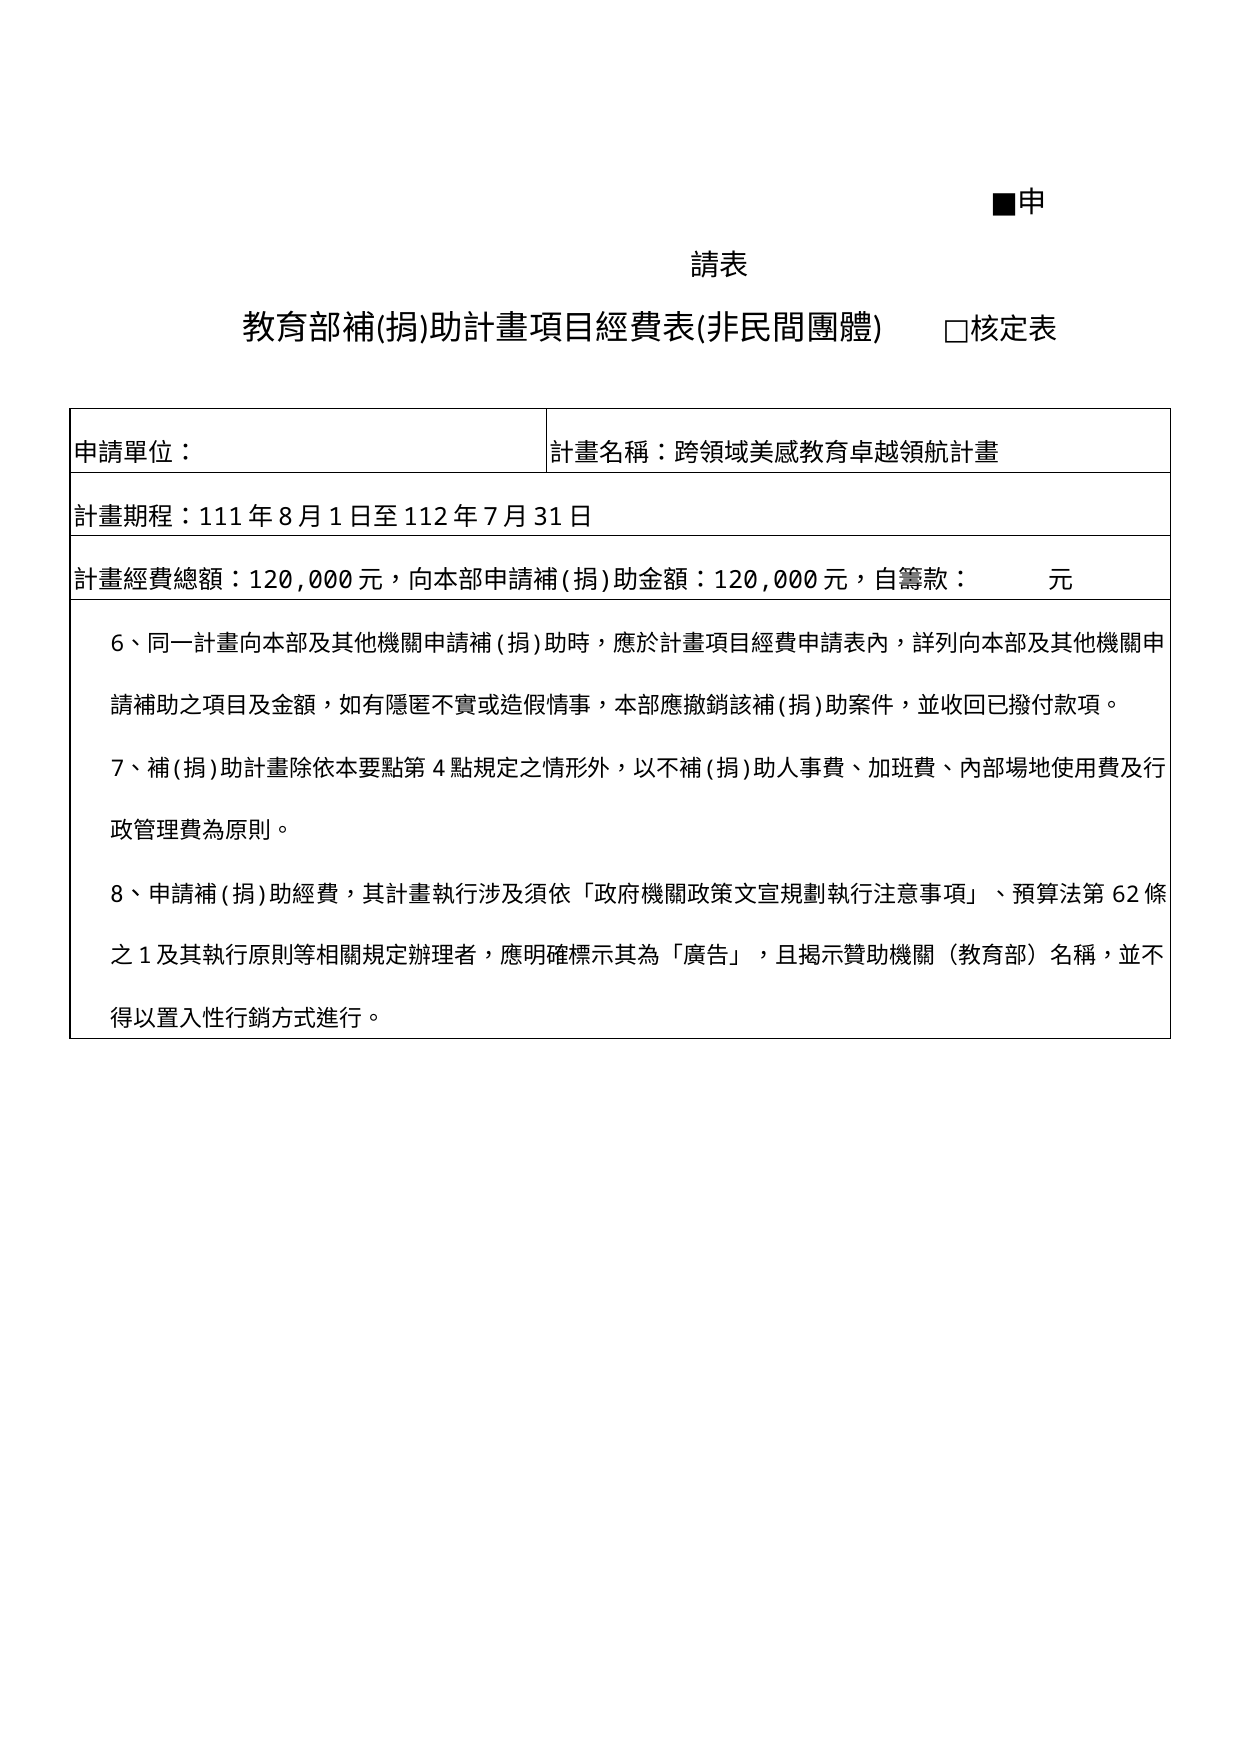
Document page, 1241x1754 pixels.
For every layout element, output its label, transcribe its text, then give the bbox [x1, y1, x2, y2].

table_header [238, 158, 385, 283]
table_cell 教育部補(捐)助計畫項目經費表(非民間團體) □核定表 [238, 283, 1062, 346]
table_cell [114, 346, 238, 408]
table_header ■申請表 [687, 158, 1062, 283]
table_header [1062, 158, 1170, 283]
table_cell 計畫名稱：跨領域美感教育卓越領航計畫 [547, 409, 1170, 472]
table_cell 計畫期程：111年8月1日至112年7月31日 [71, 473, 1170, 535]
table_cell 計畫經費總額：120,000元，向本部申請補(捐)助金額：120,000元，自籌款： 元 [71, 536, 1170, 599]
table_cell [385, 346, 485, 408]
table_header [485, 158, 687, 283]
table_cell [70, 346, 114, 408]
table_cell 申請單位： [71, 409, 546, 472]
table_header [385, 158, 485, 283]
table_cell [114, 283, 238, 346]
table_header [114, 158, 238, 283]
table_cell [70, 283, 114, 346]
table_cell [485, 346, 687, 408]
table_cell 備註： 本表適用政府機關(構)、公私立學校、特種基金及行政法人。 各計畫執行單位應事先擬訂經費支用項目，並於本表說明欄詳實敘明。 各執行單位經費動支應依中央政府各項經費支用規定、本部各計畫補(捐)助要點及本要點經費編列基準表規定辦理。 上述中央政府經費支用規定，得逕於「行政院主計總處網站-友善經費報支專區-內審規定」查詢參考。 非指定項目補(捐)助，說明欄位新增支用項目，得由執行單位循內部行政程序自行辦理。 同一計畫向本部及其他機關申請補(捐)助時，應於計畫項目經費申請表內，詳列向本部及其他機關申請補助之項目及金額，如有隱匿不實或造假情事，本部應撤銷該補(捐)助案件，並收回已撥付款項。 補(捐)助計畫除依本要點第4點規定之情形外，以不補(捐)助人事費、加班費、內部場地使用費及行政管理費為原則。 申請補(捐)助經費，其計畫執行涉及須依「政府機關政策文宣規劃執行注意事項」、預算法第62條之1及其執行原則等相關規定辦理者，應明確標示其為「廣告」，且揭示贊助機關（教育部）名稱，並不得以置入性行銷方式進行。 [71, 600, 1170, 1037]
table_header [70, 158, 114, 283]
table_cell [238, 346, 385, 408]
table_cell [1062, 283, 1170, 346]
table_cell [1062, 346, 1170, 408]
table_cell [687, 346, 1062, 408]
